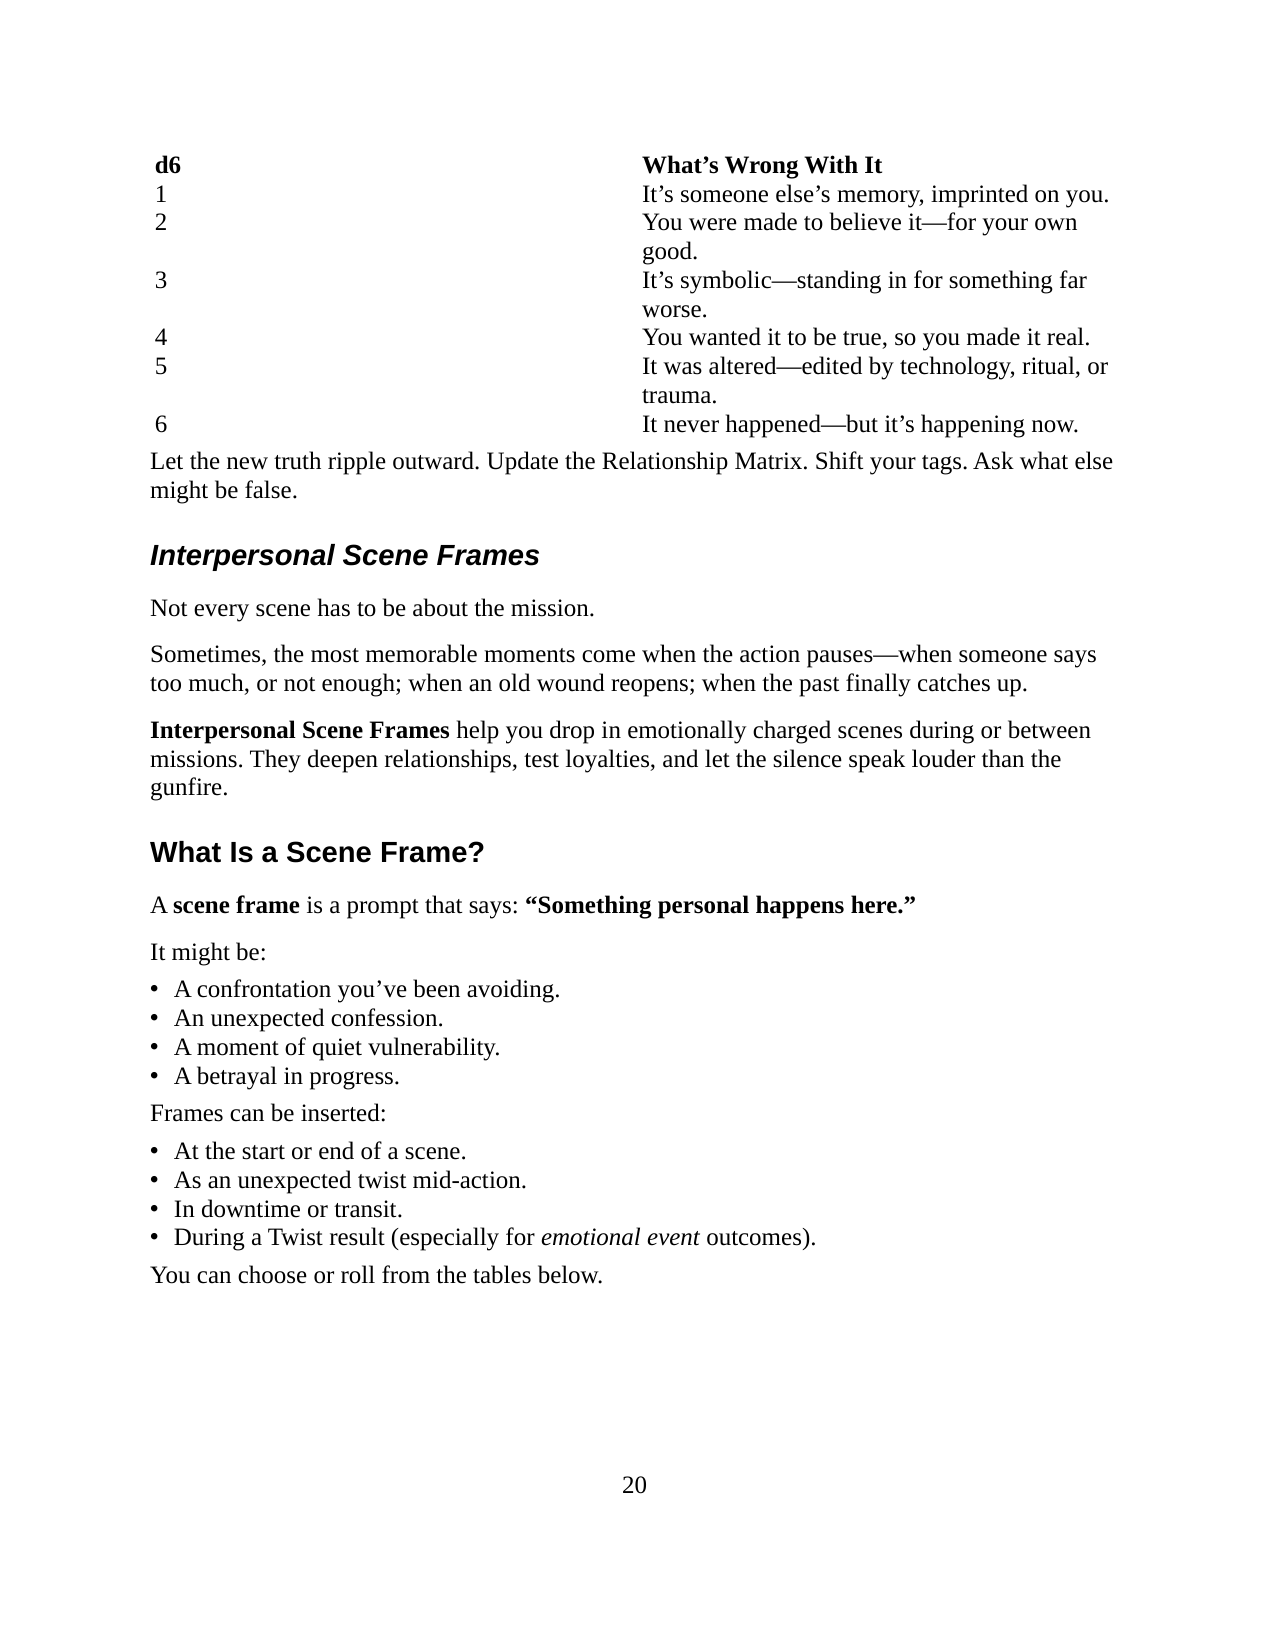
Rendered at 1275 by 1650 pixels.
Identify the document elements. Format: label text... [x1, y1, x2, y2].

table_cell It’s symbolic—standing in for something far worse. [638, 265, 1125, 322]
table_cell It’s someone else’s memory, imprinted on you. [638, 179, 1125, 207]
table_cell 4 [150, 323, 637, 351]
table_cell It never happened—but it’s happening now. [638, 409, 1125, 437]
list A confrontation you’ve been avoiding. [150, 974, 1125, 1003]
table_cell You wanted it to be true, so you made it real. [638, 323, 1125, 351]
list During a Twist result (especially for emotional event outcomes). [150, 1222, 1125, 1251]
text Interpersonal Scene Frames help you drop in emotionally charged scenes during or between missions. They deepen relationships, test loyalties, and let the silence speak louder than the gunfire. [150, 715, 1125, 801]
text Sometimes, the most memorable moments come when the action pauses—when someone says too much, or not enough; when an old wound reopens; when the past finally catches up. [150, 639, 1125, 697]
table_cell It was altered—edited by technology, ritual, or trauma. [638, 351, 1125, 409]
table_cell 2 [150, 208, 637, 265]
list As an unexpected twist mid-action. [150, 1165, 1125, 1194]
list In downtime or transit. [150, 1194, 1125, 1222]
text You can choose or roll from the tables below. [150, 1260, 1125, 1289]
table_cell 5 [150, 351, 637, 409]
text Frames can be inserted: [150, 1098, 1125, 1127]
text Not every scene has to be about the mission. [150, 593, 1125, 622]
text Let the new truth ripple outward. Update the Relationship Matrix. Shift your tags. Ask what else might be false. [150, 446, 1125, 504]
table_header d6 [150, 150, 637, 179]
list A betrayal in progress. [150, 1061, 1125, 1089]
table_cell 6 [150, 409, 637, 437]
table_header What’s Wrong With It [638, 150, 1125, 179]
subtitle What Is a Scene Frame? [150, 835, 1125, 869]
list An unexpected confession. [150, 1003, 1125, 1032]
subtitle Interpersonal Scene Frames [150, 538, 1125, 571]
list At the start or end of a scene. [150, 1136, 1125, 1165]
table_cell 1 [150, 179, 637, 207]
table_cell You were made to believe it—for your own good. [638, 208, 1125, 265]
text A scene frame is a prompt that says: “Something personal happens here.” [150, 890, 1125, 919]
text It might be: [150, 937, 1125, 966]
list A moment of quiet vulnerability. [150, 1032, 1125, 1061]
table_cell 3 [150, 265, 637, 322]
